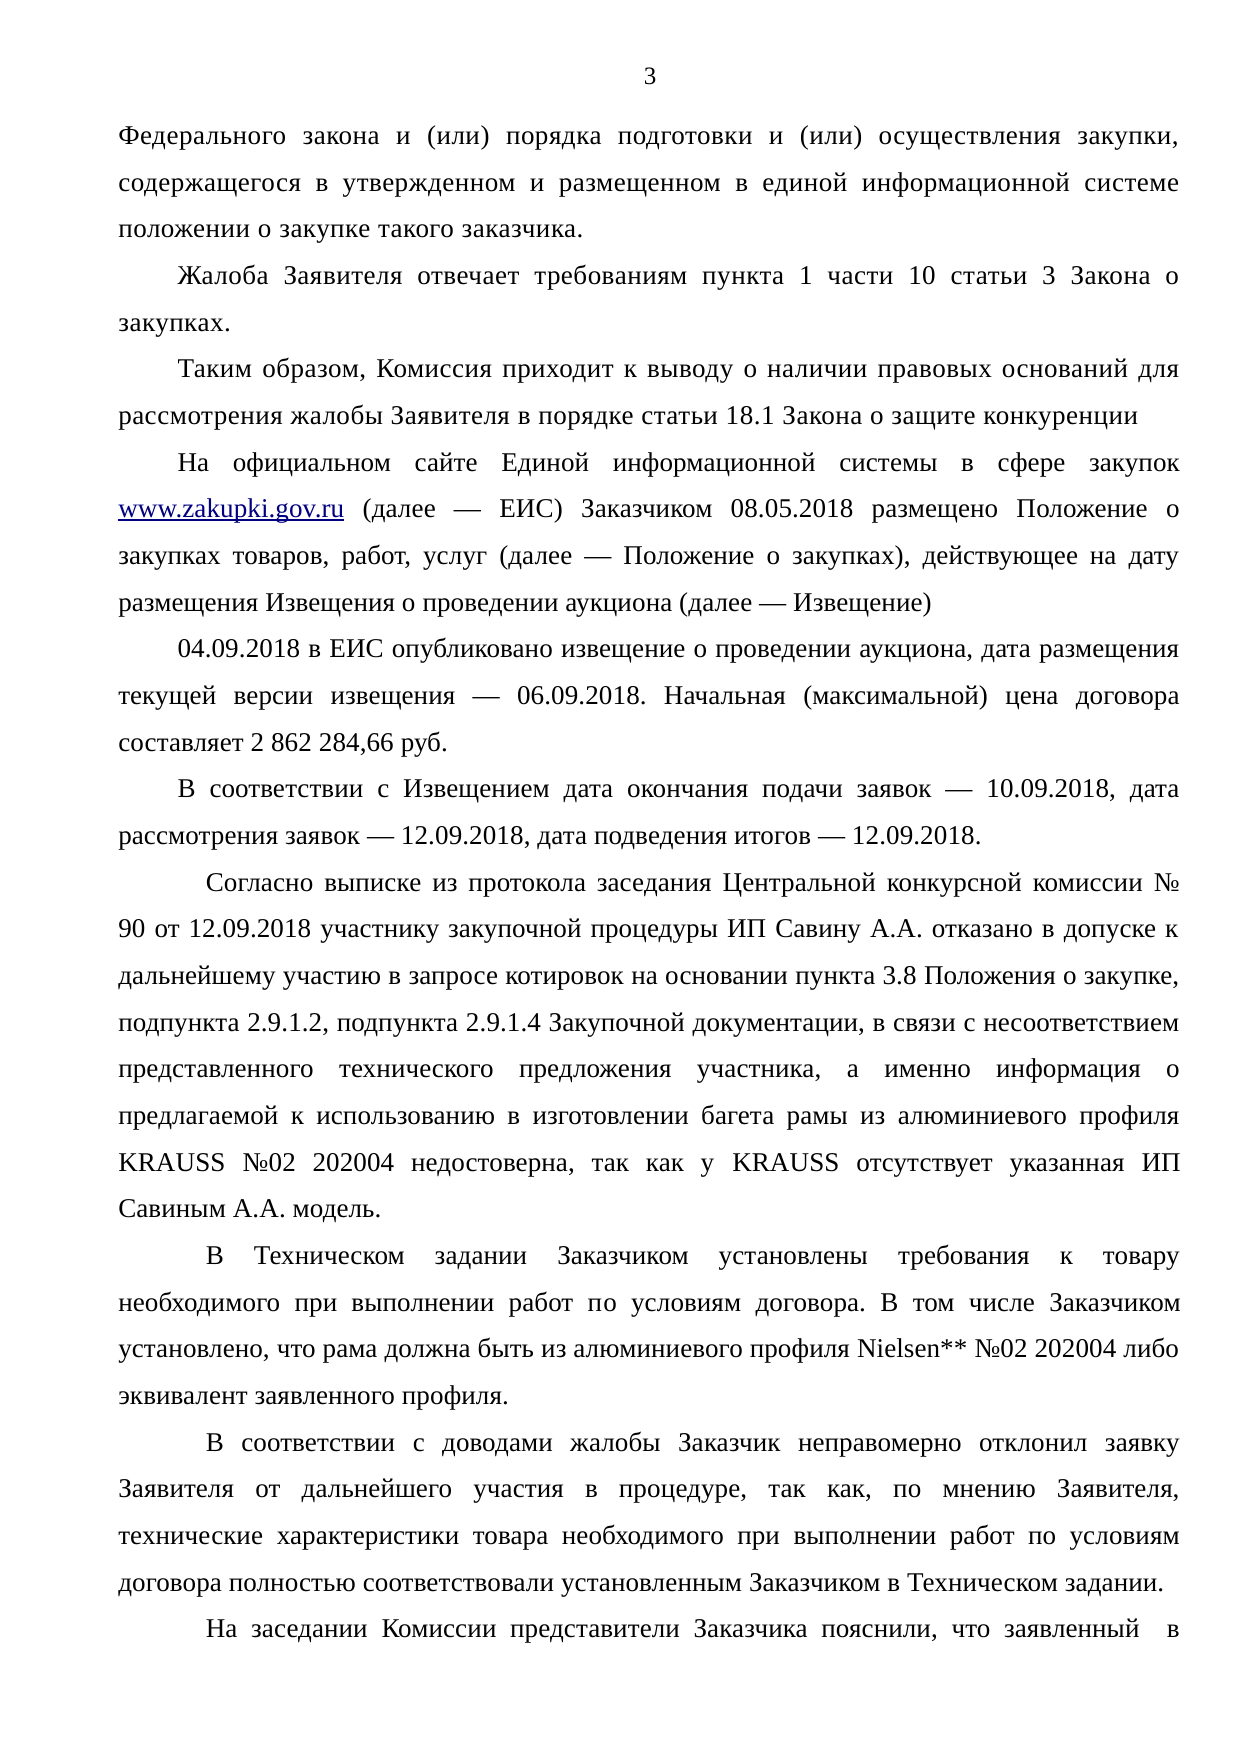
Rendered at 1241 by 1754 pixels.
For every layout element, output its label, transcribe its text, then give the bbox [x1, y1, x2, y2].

text 04.09.2018 в ЕИС опубликовано извещение о проведении аукциона, дата размещения текущей версии извещения — 06.09.2018. Начальная (максимальной) цена договора составляет 2 862 284,66 руб. [118, 632, 1181, 757]
text На официальном сайте Единой информационной системы в сфере закупок www.zakupki.gov.ru (далее — ЕИС) Заказчиком 08.05.2018 размещено Положение о закупках товаров, работ, услуг (далее — Положение о закупках), действующее на дату размещения Извещения о проведении аукциона (далее — Извещение) [118, 446, 1181, 617]
text Согласно выписке из протокола заседания Центральной конкурсной комиссии № 90 от 12.09.2018 участнику закупочной процедуры ИП Савину А.А. отказано в допуске к дальнейшему участию в запросе котировок на основании пункта 3.8 Положения о закупке, подпункта 2.9.1.2, подпункта 2.9.1.4 Закупочной документации, в связи с несоответствием представленного технического предложения участника, а именно информация о предлагаемой к использованию в изготовлении багета рамы из алюминиевого профиля KRAUSS №02 202004 недостоверна, так как у KRAUSS отсутствует указанная ИП Савиным А.А. модель. [118, 866, 1181, 1223]
text В Техническом задании Заказчиком установлены требования к товару необходимого при выполнении работ по условиям договора. В том числе Заказчиком установлено, что рама должна быть из алюминиевого профиля Nielsen** №02 202004 либо эквивалент заявленного профиля. [118, 1239, 1181, 1410]
text В соответствии с Извещением дата окончания подачи заявок — 10.09.2018, дата рассмотрения заявок — 12.09.2018, дата подведения итогов — 12.09.2018. [118, 772, 1181, 850]
text Жалоба Заявителя отвечает требованиям пункта 1 части 10 статьи 3 Закона о закупках. [118, 259, 1181, 337]
text В соответствии с доводами жалобы Заказчик неправомерно отклонил заявку Заявителя от дальнейшего участия в процедуре, так как, по мнению Заявителя, технические характеристики товара необходимого при выполнении работ по условиям договора полностью соответствовали установленным Заказчиком в Техническом задании. [118, 1426, 1181, 1597]
text Федерального закона и (или) порядка подготовки и (или) осуществления закупки, содержащегося в утвержденном и размещенном в единой информационной системе положении о закупке такого заказчика. [118, 119, 1181, 243]
text Таким образом, Комиссия приходит к выводу о наличии правовых оснований для рассмотрения жалобы Заявителя в порядке статьи 18.1 Закона о защите конкуренции [118, 352, 1181, 430]
text На заседании Комиссии представители Заказчика пояснили, что заявленный в [118, 1612, 1181, 1643]
